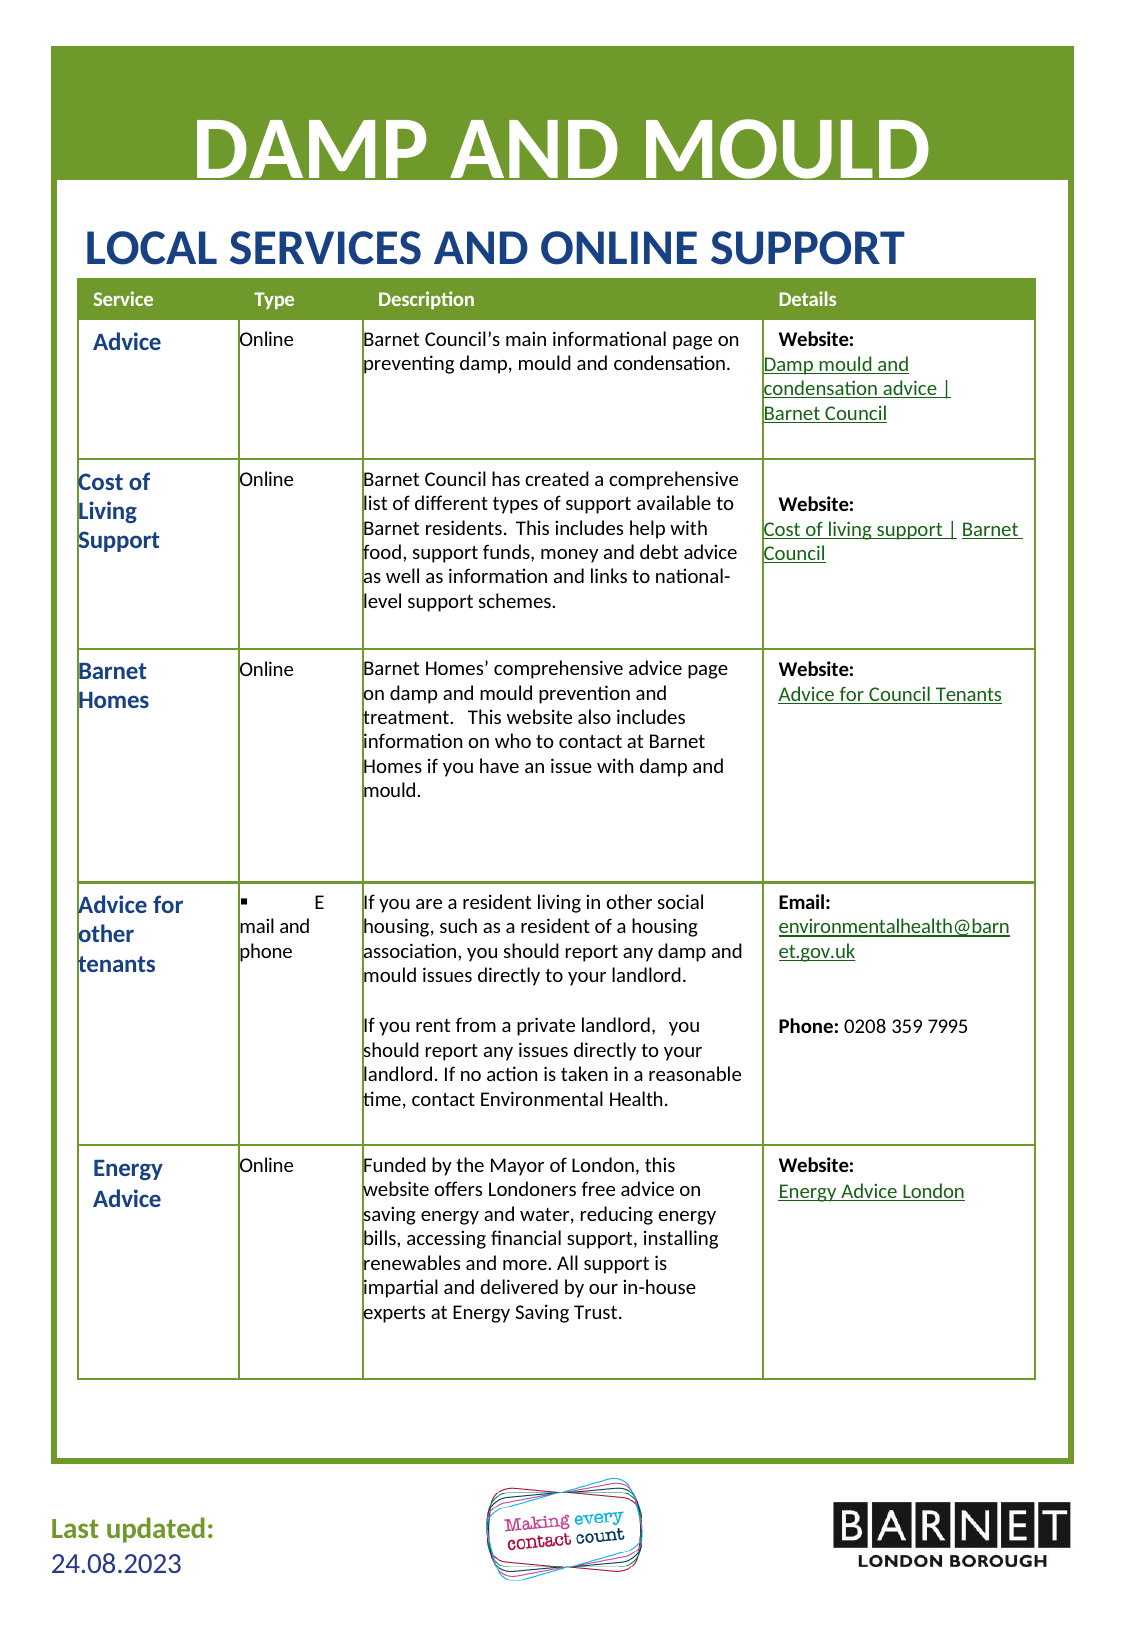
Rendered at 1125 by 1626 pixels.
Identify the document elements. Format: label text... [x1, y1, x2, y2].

table_header Details [764, 278, 1034, 320]
table_header Description [364, 278, 762, 320]
text LOCAL SERVICES AND ONLINE SUPPORT [84, 216, 1060, 277]
table_cell Online [240, 650, 362, 881]
table_cell Website: Energy Advice London [764, 1146, 1034, 1378]
table_cell Barnet Homes [79, 650, 238, 881]
table_cell Barnet Council has created a comprehensive list of different types of support available to Barnet residents. This includes help with food, support funds, money and debt advice as well as information and links to national-level support schemes. [364, 460, 762, 648]
table_cell Email: environmentalhealth@barn et.gov.uk Phone: 0208 359 7995 [764, 884, 1034, 1144]
table_cell Funded by the Mayor of London, this website offers Londoners free advice on saving energy and water, reducing energy bills, accessing financial support, installing renewables and more. All support is impartial and delivered by our in-house experts at Energy Saving Trust. [364, 1146, 762, 1378]
subtitle DAMP AND MOULD [64, 180, 1059, 201]
table_cell Email and phone [240, 884, 362, 1144]
table_cell Advice for other tenants [79, 884, 238, 1144]
table_header Service [79, 278, 238, 320]
table_cell Website: Cost of living support | Barnet Council [764, 460, 1034, 648]
table_cell Online [240, 1146, 362, 1378]
table_cell Online [240, 320, 362, 458]
table_cell Online [240, 460, 362, 648]
table_header Type [240, 278, 362, 320]
table_cell If you are a resident living in other social housing, such as a resident of a housing association, you should report any damp and mould issues directly to your landlord. If you rent from a private landlord, you should report any issues directly to your landlord. If no action is taken in a reasonable time, contact Environmental Health. [364, 884, 762, 1144]
table_cell Energy Advice [79, 1146, 238, 1378]
table_cell Barnet Council’s main informational page on preventing damp, mould and condensation. [364, 320, 762, 458]
table_cell Website: Advice for Council Tenants [764, 650, 1034, 881]
table_cell Cost of Living Support [79, 460, 238, 648]
table_cell Website: Damp mould and condensation advice | Barnet Council [764, 320, 1034, 458]
table_cell Advice [79, 320, 238, 458]
table_cell Barnet Homes’ comprehensive advice page on damp and mould prevention and treatment. This website also includes information on who to contact at Barnet Homes if you have an issue with damp and mould. [364, 650, 762, 881]
